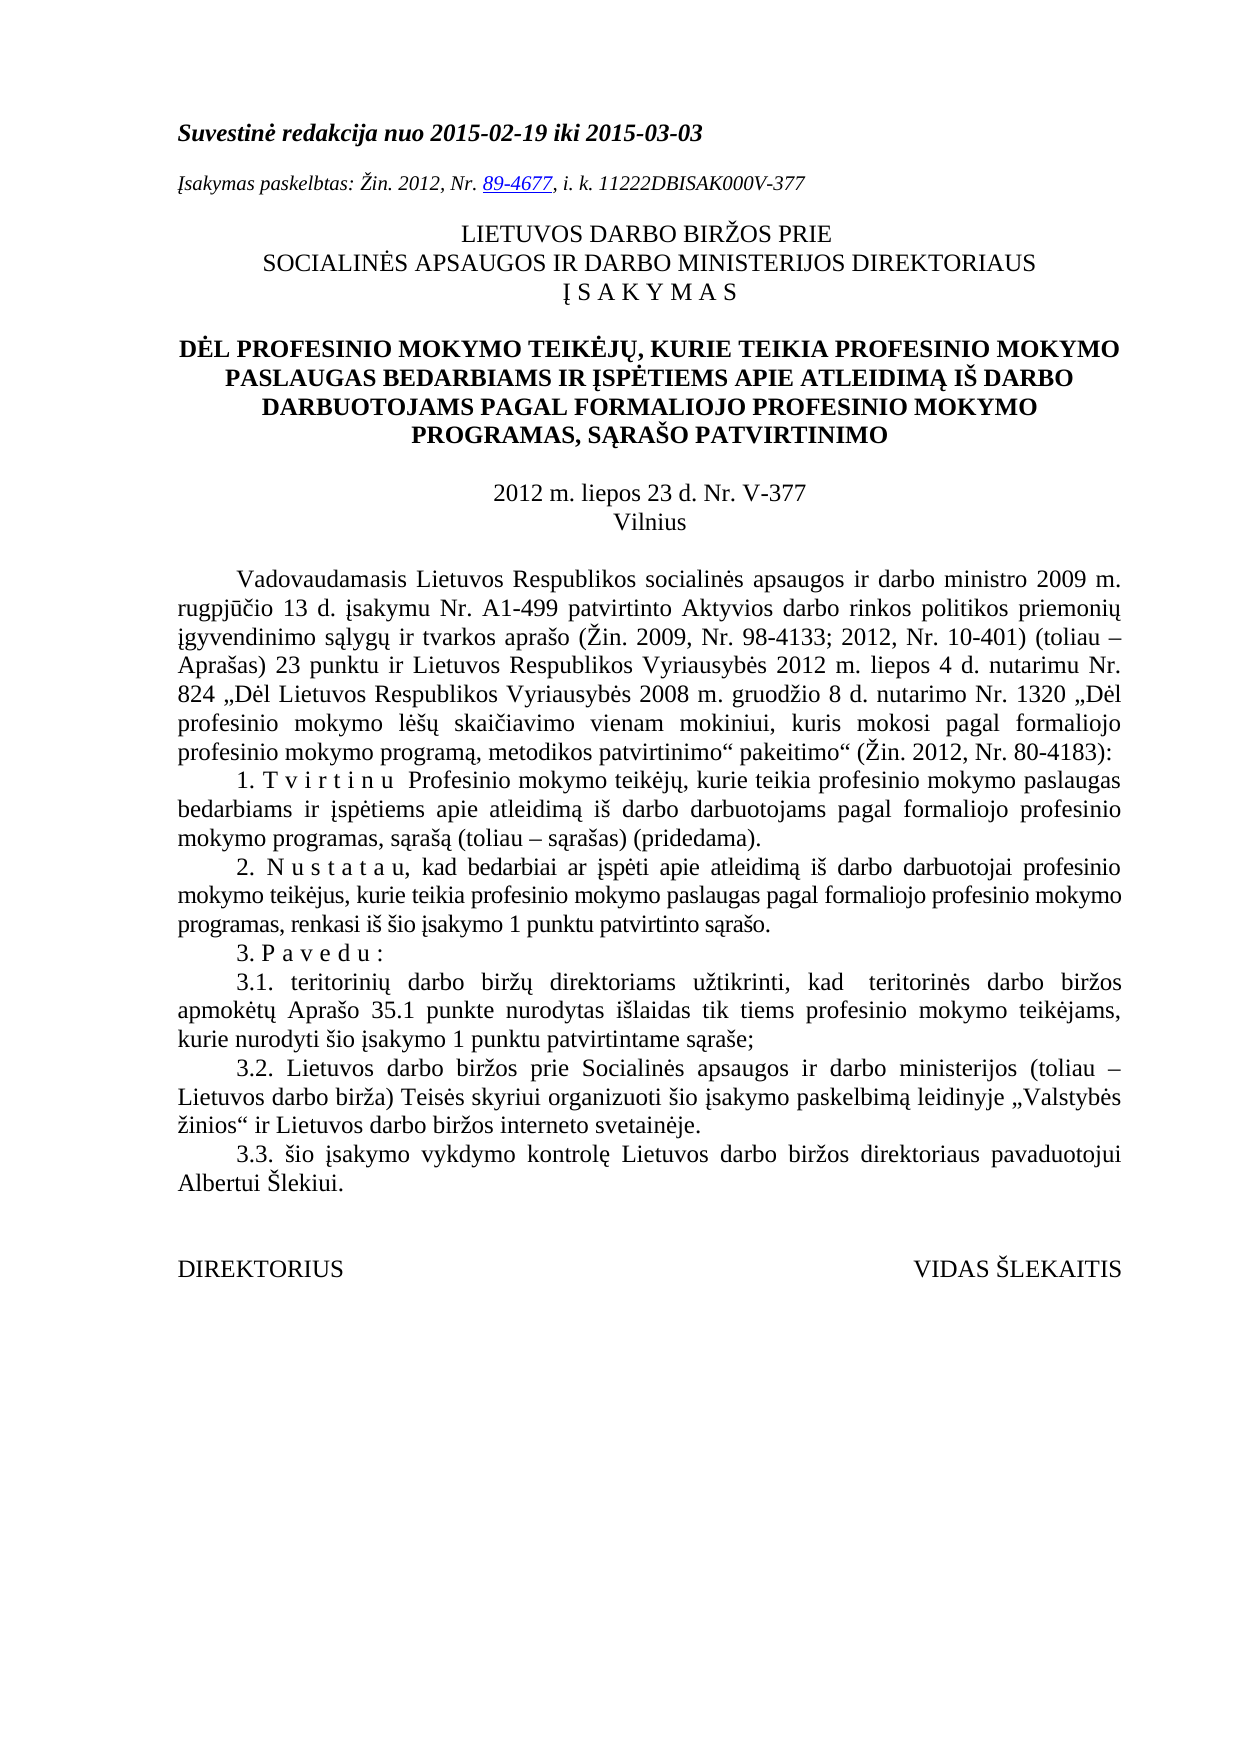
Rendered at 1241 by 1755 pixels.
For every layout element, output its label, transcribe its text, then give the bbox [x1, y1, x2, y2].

text 3.2. Lietuvos darbo biržos prie Socialinės apsaugos ir darbo ministerijos (toliau – Lietuvos darbo birža) Teisės skyriui organizuoti šio įsakymo paskelbimą leidinyje „Valstybės žinios“ ir Lietuvos darbo biržos interneto svetainėje. [177, 1053, 1122, 1139]
text Suvestinė redakcija nuo 2015-02-19 iki 2015-03-03 [177, 118, 1122, 147]
text Vilnius [177, 507, 1122, 535]
text socialinės apsaugos ir darbo ministerijos DIREKTORIAUS [177, 248, 1122, 277]
text 1. Tvirtinu Profesinio mokymo teikėjų, kurie teikia profesinio mokymo paslaugas bedarbiams ir įspėtiems apie atleidimą iš darbo darbuotojams pagal formaliojo profesinio mokymo programas, sąrašą (toliau – sąrašas) (pridedama). [177, 765, 1122, 852]
text DĖL Profesinio mokymo teikėjų, kurie teikia profesinio mokymo paslaugas bedarbiams ir įspėtiems apie atleidimą iš darbo darbuotojams pagal formaliojo profesinio mokymo programas, sąrašo patvirtinimo [177, 334, 1122, 449]
text 2. Nustatau, kad bedarbiai ar įspėti apie atleidimą iš darbo darbuotojai profesinio mokymo teikėjus, kurie teikia profesinio mokymo paslaugas pagal formaliojo profesinio mokymo programas, renkasi iš šio įsakymo 1 punktu patvirtinto sąrašo. [177, 852, 1122, 938]
text Vadovaudamasis Lietuvos Respublikos socialinės apsaugos ir darbo ministro 2009 m. rugpjūčio 13 d. įsakymu Nr. A1-499 patvirtinto Aktyvios darbo rinkos politikos priemonių įgyvendinimo sąlygų ir tvarkos aprašo (Žin. 2009, Nr. 98-4133; 2012, Nr. 10-401) (toliau – Aprašas) 23 punktu ir Lietuvos Respublikos Vyriausybės 2012 m. liepos 4 d. nutarimu Nr. 824 „Dėl Lietuvos Respublikos Vyriausybės 2008 m. gruodžio 8 d. nutarimo Nr. 1320 „Dėl profesinio mokymo lėšų skaičiavimo vienam mokiniui, kuris mokosi pagal formaliojo profesinio mokymo programą, metodikos patvirtinimo“ pakeitimo“ (Žin. 2012, Nr. 80-4183): [177, 564, 1122, 765]
text 3. Pavedu: [177, 938, 1122, 967]
text Į S A K Y M A S [177, 277, 1122, 305]
text 3.1. teritorinių darbo biržų direktoriams užtikrinti, kad teritorinės darbo biržos apmokėtų Aprašo 35.1 punkte nurodytas išlaidas tik tiems profesinio mokymo teikėjams, kurie nurodyti šio įsakymo 1 punktu patvirtintame sąraše; [177, 967, 1122, 1053]
text 2012 m. liepos 23 d. Nr. V-377 [177, 478, 1122, 507]
text 3.3. šio įsakymo vykdymo kontrolę Lietuvos darbo biržos direktoriaus pavaduotojui Albertui Šlekiui. [177, 1139, 1122, 1197]
text LIETUVOS DARBO BIRŽOS prie [177, 219, 1122, 248]
text Įsakymas paskelbtas: Žin. 2012, Nr. 89-4677, i. k. 11222DBISAK000V-377 [177, 171, 1122, 195]
text Direktorius Vidas Šlekaitis [177, 1254, 1122, 1283]
